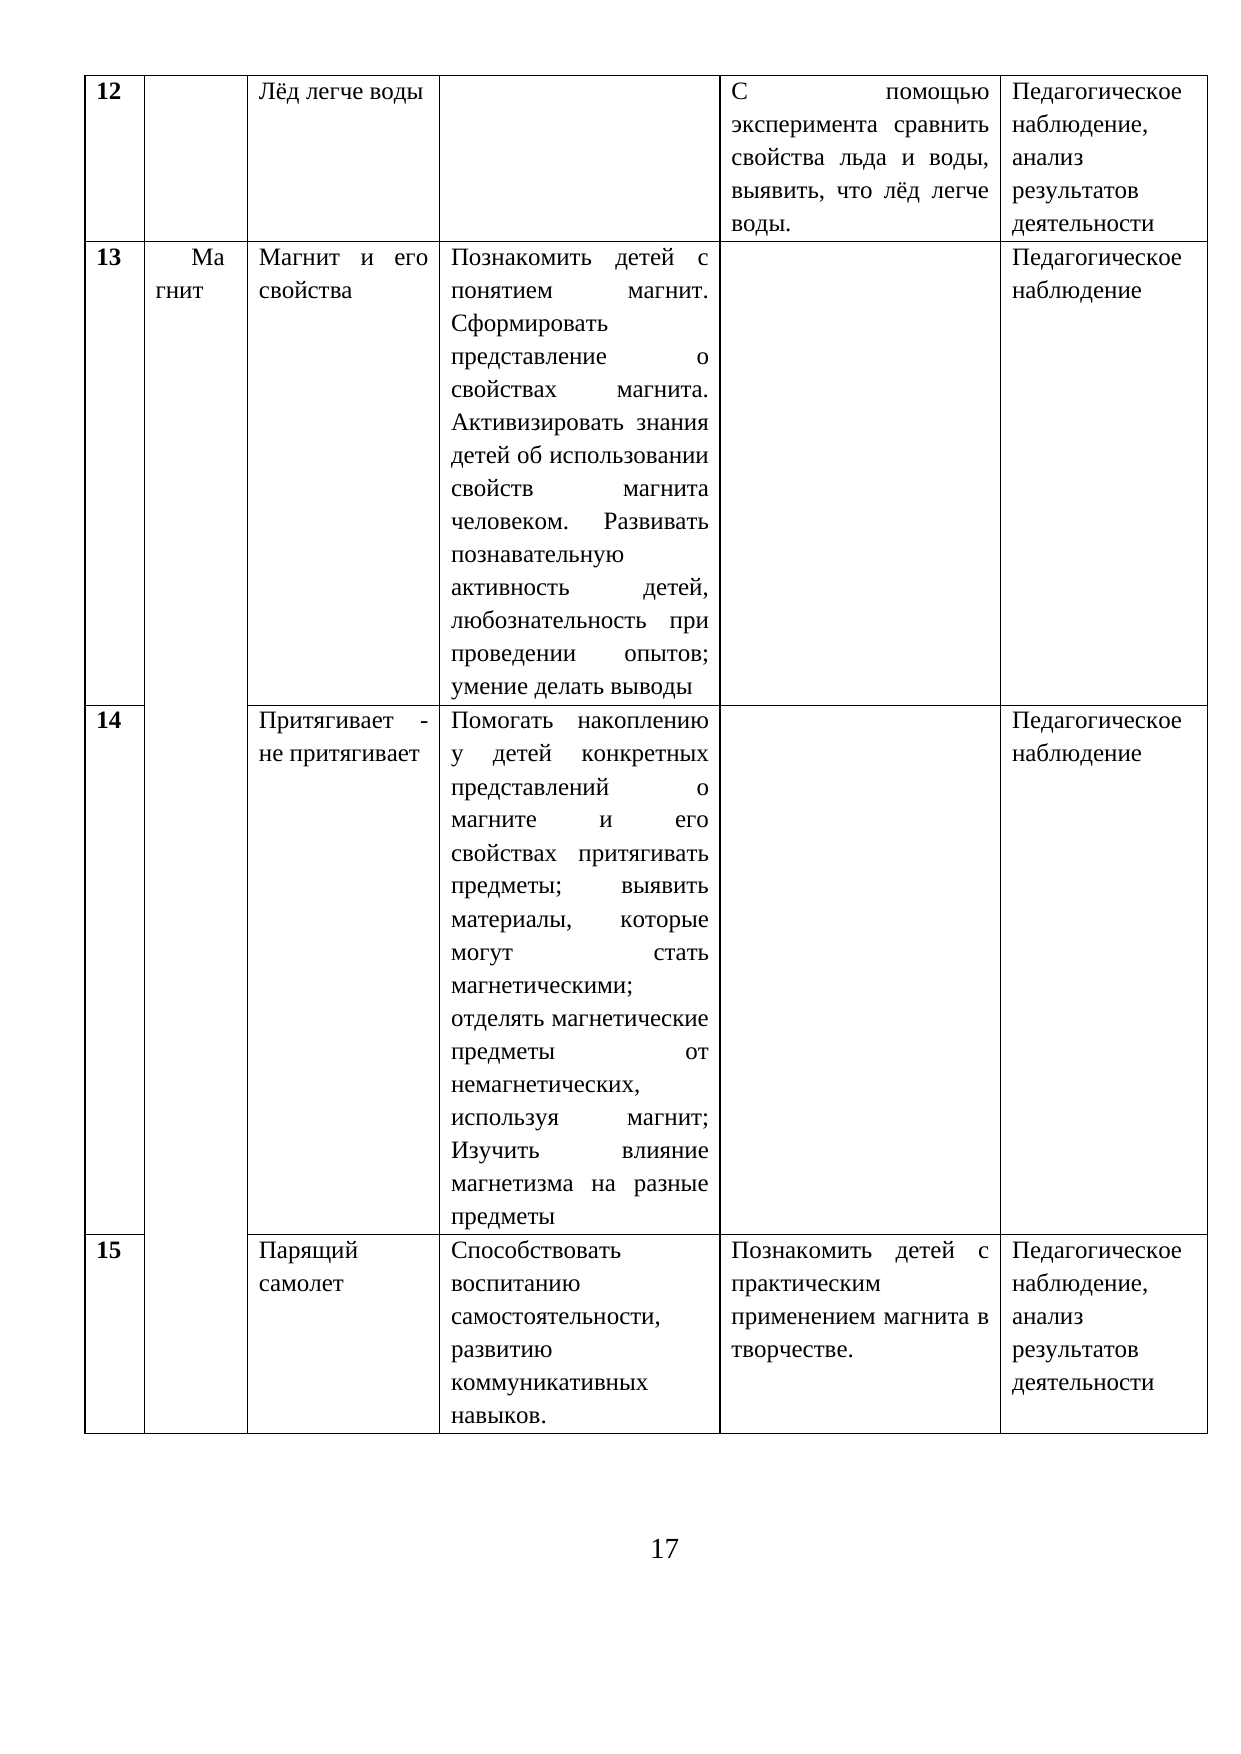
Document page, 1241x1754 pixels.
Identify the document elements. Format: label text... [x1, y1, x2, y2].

table_cell Педагогическое наблюдение [1001, 706, 1207, 1234]
table_cell Педагогическое наблюдение [1001, 242, 1207, 704]
table_cell Педагогическое наблюдение, анализ результатов деятельности [1001, 76, 1207, 241]
table_cell [440, 76, 719, 241]
table_cell Парящий самолет [248, 1235, 439, 1433]
table_cell [721, 706, 1000, 1234]
table_cell С помощью эксперимента сравнить свойства льда и воды, выявить, что лёд легче воды. [721, 76, 1000, 241]
table_cell Магнит и его свойства [248, 242, 439, 704]
table_cell Лёд легче воды [248, 76, 439, 241]
table_cell Притягивает - не притягивает [248, 706, 439, 1234]
table_cell Магнит [145, 242, 247, 1433]
table_cell 14 [86, 706, 144, 1234]
table_cell Познакомить детей с практическим применением магнита в творчестве. [721, 1235, 1000, 1433]
table_cell 12 [86, 76, 144, 241]
table_cell Способствовать воспитанию самостоятельности, развитию коммуникативных навыков. [440, 1235, 719, 1433]
table_cell 13 [86, 242, 144, 704]
table_cell 15 [86, 1235, 144, 1433]
table_cell Познакомить детей с понятием магнит. Сформировать представление о свойствах магнита. Активизировать знания детей об использовании свойств магнита человеком. Развивать познавательную активность детей, любознательность при проведении опытов; умение делать выводы [440, 242, 719, 704]
table_cell [145, 76, 247, 241]
table_cell [721, 242, 1000, 704]
table_cell Педагогическое наблюдение, анализ результатов деятельности [1001, 1235, 1207, 1433]
table_cell Помогать накоплению у детей конкретных представлений о магните и его свойствах притягивать предметы; выявить материалы, которые могут стать магнетическими; отделять магнетические предметы от немагнетических, используя магнит; Изучить влияние магнетизма на разные предметы [440, 706, 719, 1234]
